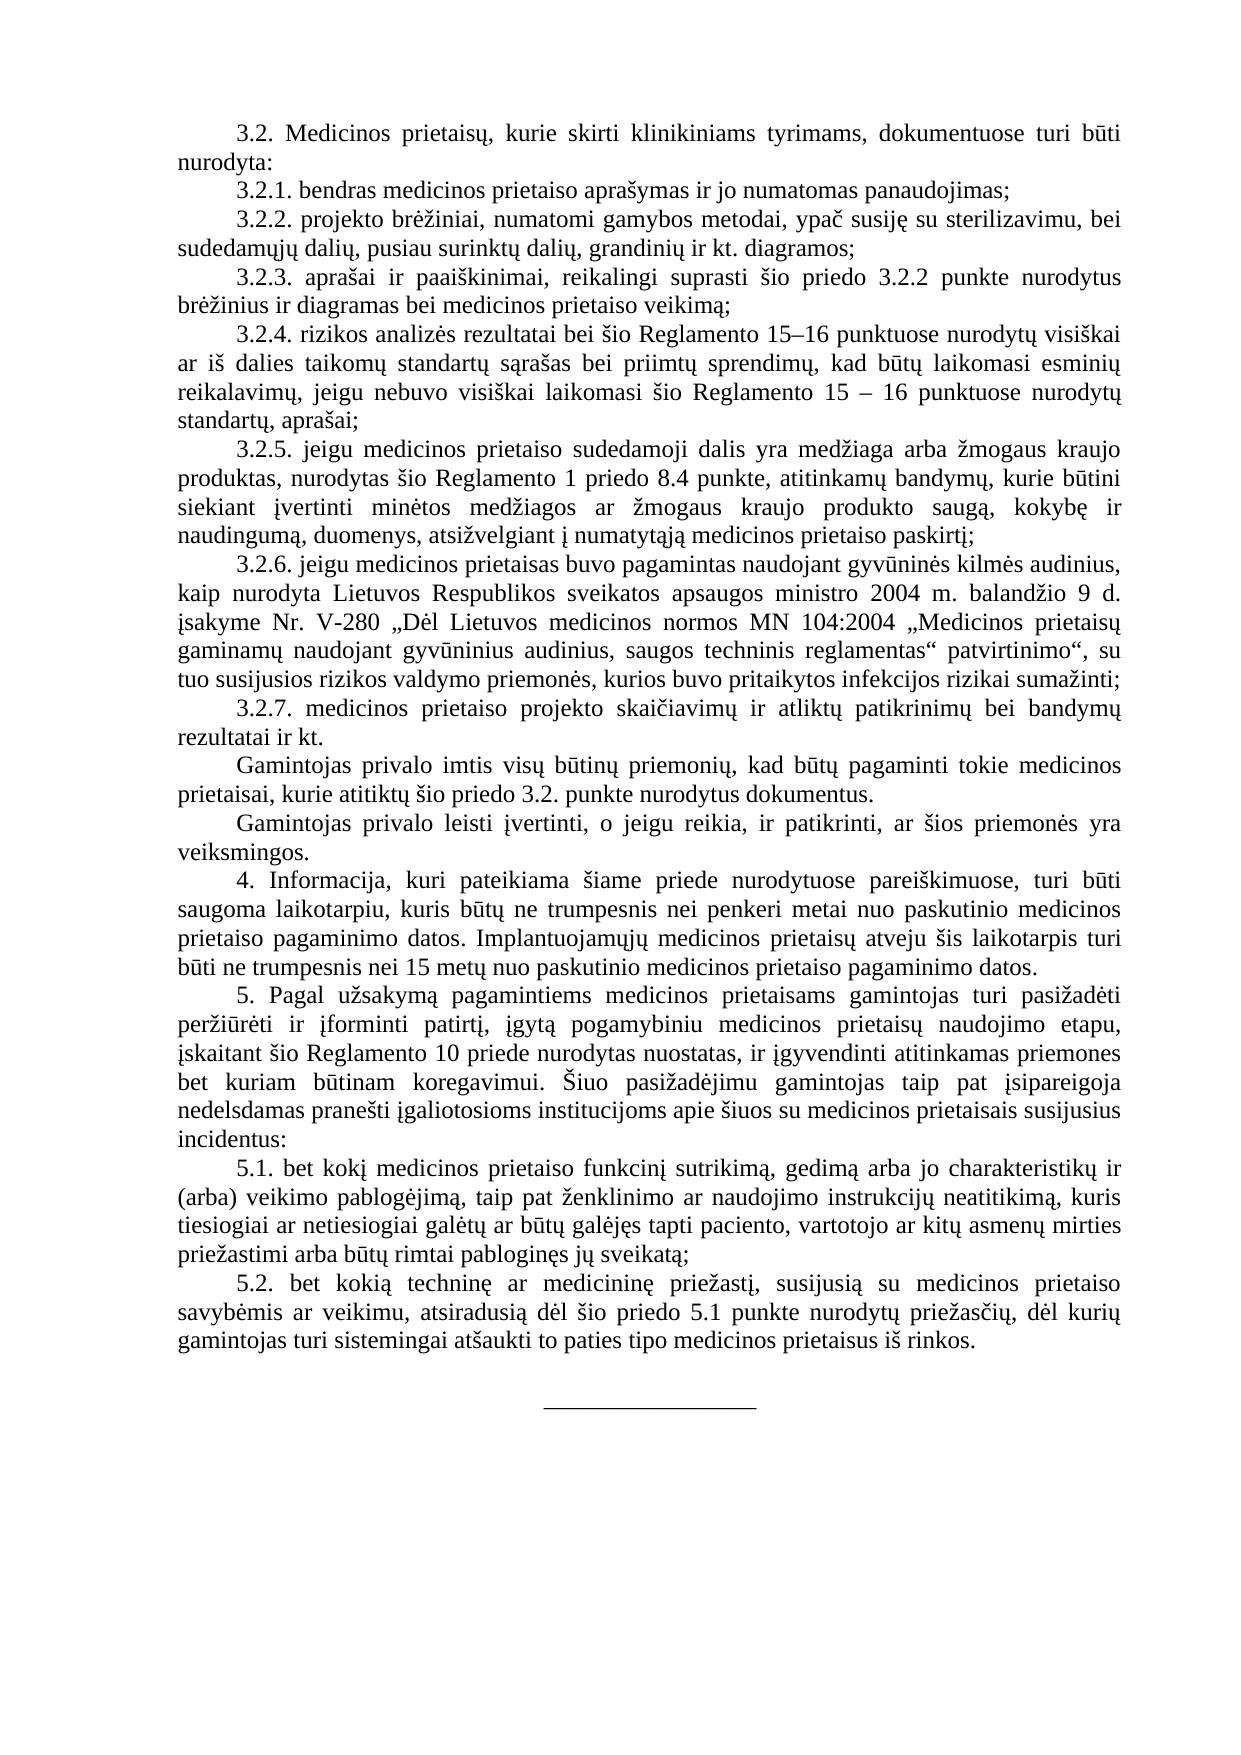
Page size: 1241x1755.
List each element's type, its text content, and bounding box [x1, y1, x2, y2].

text 3.2.4. rizikos analizės rezultatai bei šio Reglamento 15–16 punktuose nurodytų visiškai ar iš dalies taikomų standartų sąrašas bei priimtų sprendimų, kad būtų laikomasi esminių reikalavimų, jeigu nebuvo visiškai laikomasi šio Reglamento 15 – 16 punktuose nurodytų standartų, aprašai; [177, 319, 1122, 434]
text 3.2.6. jeigu medicinos prietaisas buvo pagamintas naudojant gyvūninės kilmės audinius, kaip nurodyta Lietuvos Respublikos sveikatos apsaugos ministro 2004 m. balandžio 9 d. įsakyme Nr. V-280 „Dėl Lietuvos medicinos normos MN 104:2004 „Medicinos prietaisų gaminamų naudojant gyvūninius audinius, saugos techninis reglamentas“ patvirtinimo“, su tuo susijusios rizikos valdymo priemonės, kurios buvo pritaikytos infekcijos rizikai sumažinti; [177, 549, 1122, 693]
text 5.2. bet kokią techninę ar medicininę priežastį, susijusią su medicinos prietaiso savybėmis ar veikimu, atsiradusią dėl šio priedo 5.1 punkte nurodytų priežasčių, dėl kurių gamintojas turi sistemingai atšaukti to paties tipo medicinos prietaisus iš rinkos. [177, 1268, 1122, 1354]
text 3.2.7. medicinos prietaiso projekto skaičiavimų ir atliktų patikrinimų bei bandymų rezultatai ir kt. [177, 693, 1122, 751]
text Gamintojas privalo imtis visų būtinų priemonių, kad būtų pagaminti tokie medicinos prietaisai, kurie atitiktų šio priedo 3.2. punkte nurodytus dokumentus. [177, 751, 1122, 808]
text 5.1. bet kokį medicinos prietaiso funkcinį sutrikimą, gedimą arba jo charakteristikų ir (arba) veikimo pablogėjimą, taip pat ženklinimo ar naudojimo instrukcijų neatitikimą, kuris tiesiogiai ar netiesiogiai galėtų ar būtų galėjęs tapti paciento, vartotojo ar kitų asmenų mirties priežastimi arba būtų rimtai pabloginęs jų sveikatą; [177, 1153, 1122, 1268]
text 3.2.1. bendras medicinos prietaiso aprašymas ir jo numatomas panaudojimas; [177, 176, 1122, 204]
text Gamintojas privalo leisti įvertinti, o jeigu reikia, ir patikrinti, ar šios priemonės yra veiksmingos. [177, 808, 1122, 866]
text _________________ [177, 1383, 1122, 1412]
text 3.2.3. aprašai ir paaiškinimai, reikalingi suprasti šio priedo 3.2.2 punkte nurodytus brėžinius ir diagramas bei medicinos prietaiso veikimą; [177, 262, 1122, 319]
text 3.2.2. projekto brėžiniai, numatomi gamybos metodai, ypač susiję su sterilizavimu, bei sudedamųjų dalių, pusiau surinktų dalių, grandinių ir kt. diagramos; [177, 204, 1122, 262]
text 3.2.5. jeigu medicinos prietaiso sudedamoji dalis yra medžiaga arba žmogaus kraujo produktas, nurodytas šio Reglamento 1 priedo 8.4 punkte, atitinkamų bandymų, kurie būtini siekiant įvertinti minėtos medžiagos ar žmogaus kraujo produkto saugą, kokybę ir naudingumą, duomenys, atsižvelgiant į numatytąją medicinos prietaiso paskirtį; [177, 434, 1122, 549]
text 3.2. Medicinos prietaisų, kurie skirti klinikiniams tyrimams, dokumentuose turi būti nurodyta: [177, 118, 1122, 176]
text 5. Pagal užsakymą pagamintiems medicinos prietaisams gamintojas turi pasižadėti peržiūrėti ir įforminti patirtį, įgytą pogamybiniu medicinos prietaisų naudojimo etapu, įskaitant šio Reglamento 10 priede nurodytas nuostatas, ir įgyvendinti atitinkamas priemones bet kuriam būtinam koregavimui. Šiuo pasižadėjimu gamintojas taip pat įsipareigoja nedelsdamas pranešti įgaliotosioms institucijoms apie šiuos su medicinos prietaisais susijusius incidentus: [177, 981, 1122, 1153]
text 4. Informacija, kuri pateikiama šiame priede nurodytuose pareiškimuose, turi būti saugoma laikotarpiu, kuris būtų ne trumpesnis nei penkeri metai nuo paskutinio medicinos prietaiso pagaminimo datos. Implantuojamųjų medicinos prietaisų atveju šis laikotarpis turi būti ne trumpesnis nei 15 metų nuo paskutinio medicinos prietaiso pagaminimo datos. [177, 866, 1122, 981]
